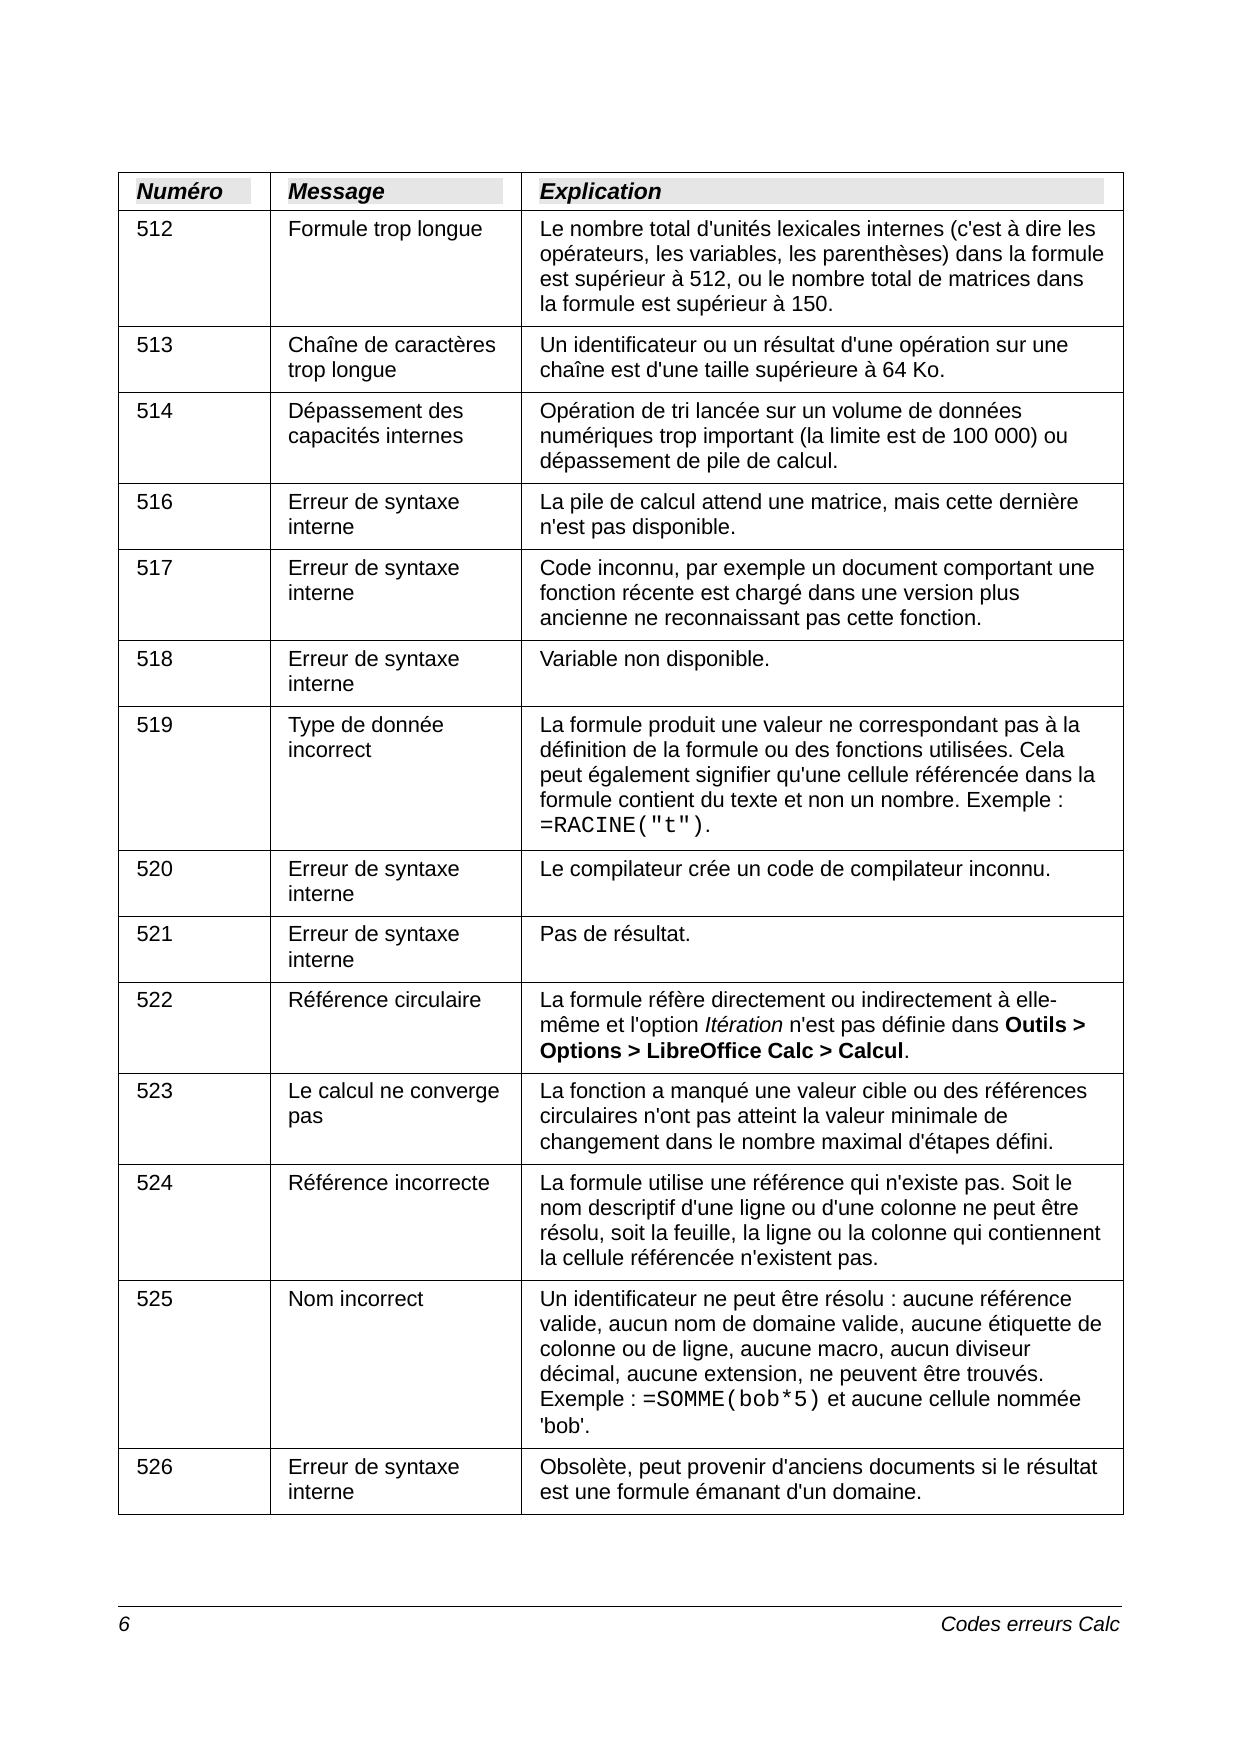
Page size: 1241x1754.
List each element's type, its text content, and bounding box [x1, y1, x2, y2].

table_header Numéro [119, 173, 270, 210]
table_cell Erreur de syntaxe interne [271, 851, 521, 916]
table_cell 518 [119, 641, 270, 706]
table_cell Un identificateur ne peut être résolu : aucune référence valide, aucun nom de domaine valide, aucune étiquette de colonne ou de ligne, aucune macro, aucun diviseur décimal, aucune extension, ne peuvent être trouvés. Exemple : =SOMME(bob*5) et aucune cellule nommée 'bob'. [522, 1281, 1123, 1448]
table_cell Opération de tri lancée sur un volume de données numériques trop important (la limite est de 100 000) ou dépassement de pile de calcul. [522, 393, 1123, 483]
table_cell 520 [119, 851, 270, 916]
table_cell Nom incorrect [271, 1281, 521, 1448]
table_cell La fonction a manqué une valeur cible ou des références circulaires n'ont pas atteint la valeur minimale de changement dans le nombre maximal d'étapes défini. [522, 1074, 1123, 1164]
table_cell La formule réfère directement ou indirectement à elle-même et l'option Itération n'est pas définie dans Outils > Options > LibreOffice Calc > Calcul. [522, 983, 1123, 1073]
table_cell Un identificateur ou un résultat d'une opération sur une chaîne est d'une taille supérieure à 64 Ko. [522, 327, 1123, 392]
table_cell 526 [119, 1449, 270, 1514]
table_cell Le calcul ne converge pas [271, 1074, 521, 1164]
table_cell 523 [119, 1074, 270, 1164]
table_header Message [271, 173, 521, 210]
table_cell Erreur de syntaxe interne [271, 917, 521, 982]
table_cell Référence incorrecte [271, 1165, 521, 1280]
table_cell Erreur de syntaxe interne [271, 641, 521, 706]
table_cell Le nombre total d'unités lexicales internes (c'est à dire les opérateurs, les variables, les parenthèses) dans la formule est supérieur à 512, ou le nombre total de matrices dans la formule est supérieur à 150. [522, 211, 1123, 326]
table_cell 524 [119, 1165, 270, 1280]
table_cell 522 [119, 983, 270, 1073]
table_cell Code inconnu, par exemple un document comportant une fonction récente est chargé dans une version plus ancienne ne reconnaissant pas cette fonction. [522, 550, 1123, 640]
table_cell Erreur de syntaxe interne [271, 550, 521, 640]
table_header Explication [522, 173, 1123, 210]
table_cell La pile de calcul attend une matrice, mais cette dernière n'est pas disponible. [522, 484, 1123, 549]
table_cell Obsolète, peut provenir d'anciens documents si le résultat est une formule émanant d'un domaine. [522, 1449, 1123, 1514]
table_cell La formule produit une valeur ne correspondant pas à la définition de la formule ou des fonctions utilisées. Cela peut également signifier qu'une cellule référencée dans la formule contient du texte et non un nombre. Exemple : =RACINE("t"). [522, 707, 1123, 850]
table_cell Dépassement des capacités internes [271, 393, 521, 483]
table_cell Chaîne de caractères trop longue [271, 327, 521, 392]
table_cell Variable non disponible. [522, 641, 1123, 706]
table_cell Référence circulaire [271, 983, 521, 1073]
table_cell 521 [119, 917, 270, 982]
table_cell Formule trop longue [271, 211, 521, 326]
table_cell La formule utilise une référence qui n'existe pas. Soit le nom descriptif d'une ligne ou d'une colonne ne peut être résolu, soit la feuille, la ligne ou la colonne qui contiennent la cellule référencée n'existent pas. [522, 1165, 1123, 1280]
table_cell Pas de résultat. [522, 917, 1123, 982]
table_cell 517 [119, 550, 270, 640]
table_cell Le compilateur crée un code de compilateur inconnu. [522, 851, 1123, 916]
table_cell 513 [119, 327, 270, 392]
table_cell 525 [119, 1281, 270, 1448]
table_cell Erreur de syntaxe interne [271, 484, 521, 549]
table_cell Erreur de syntaxe interne [271, 1449, 521, 1514]
table_cell 512 [119, 211, 270, 326]
table_cell 516 [119, 484, 270, 549]
table_cell 514 [119, 393, 270, 483]
table_cell Type de donnée incorrect [271, 707, 521, 850]
table_cell 519 [119, 707, 270, 850]
